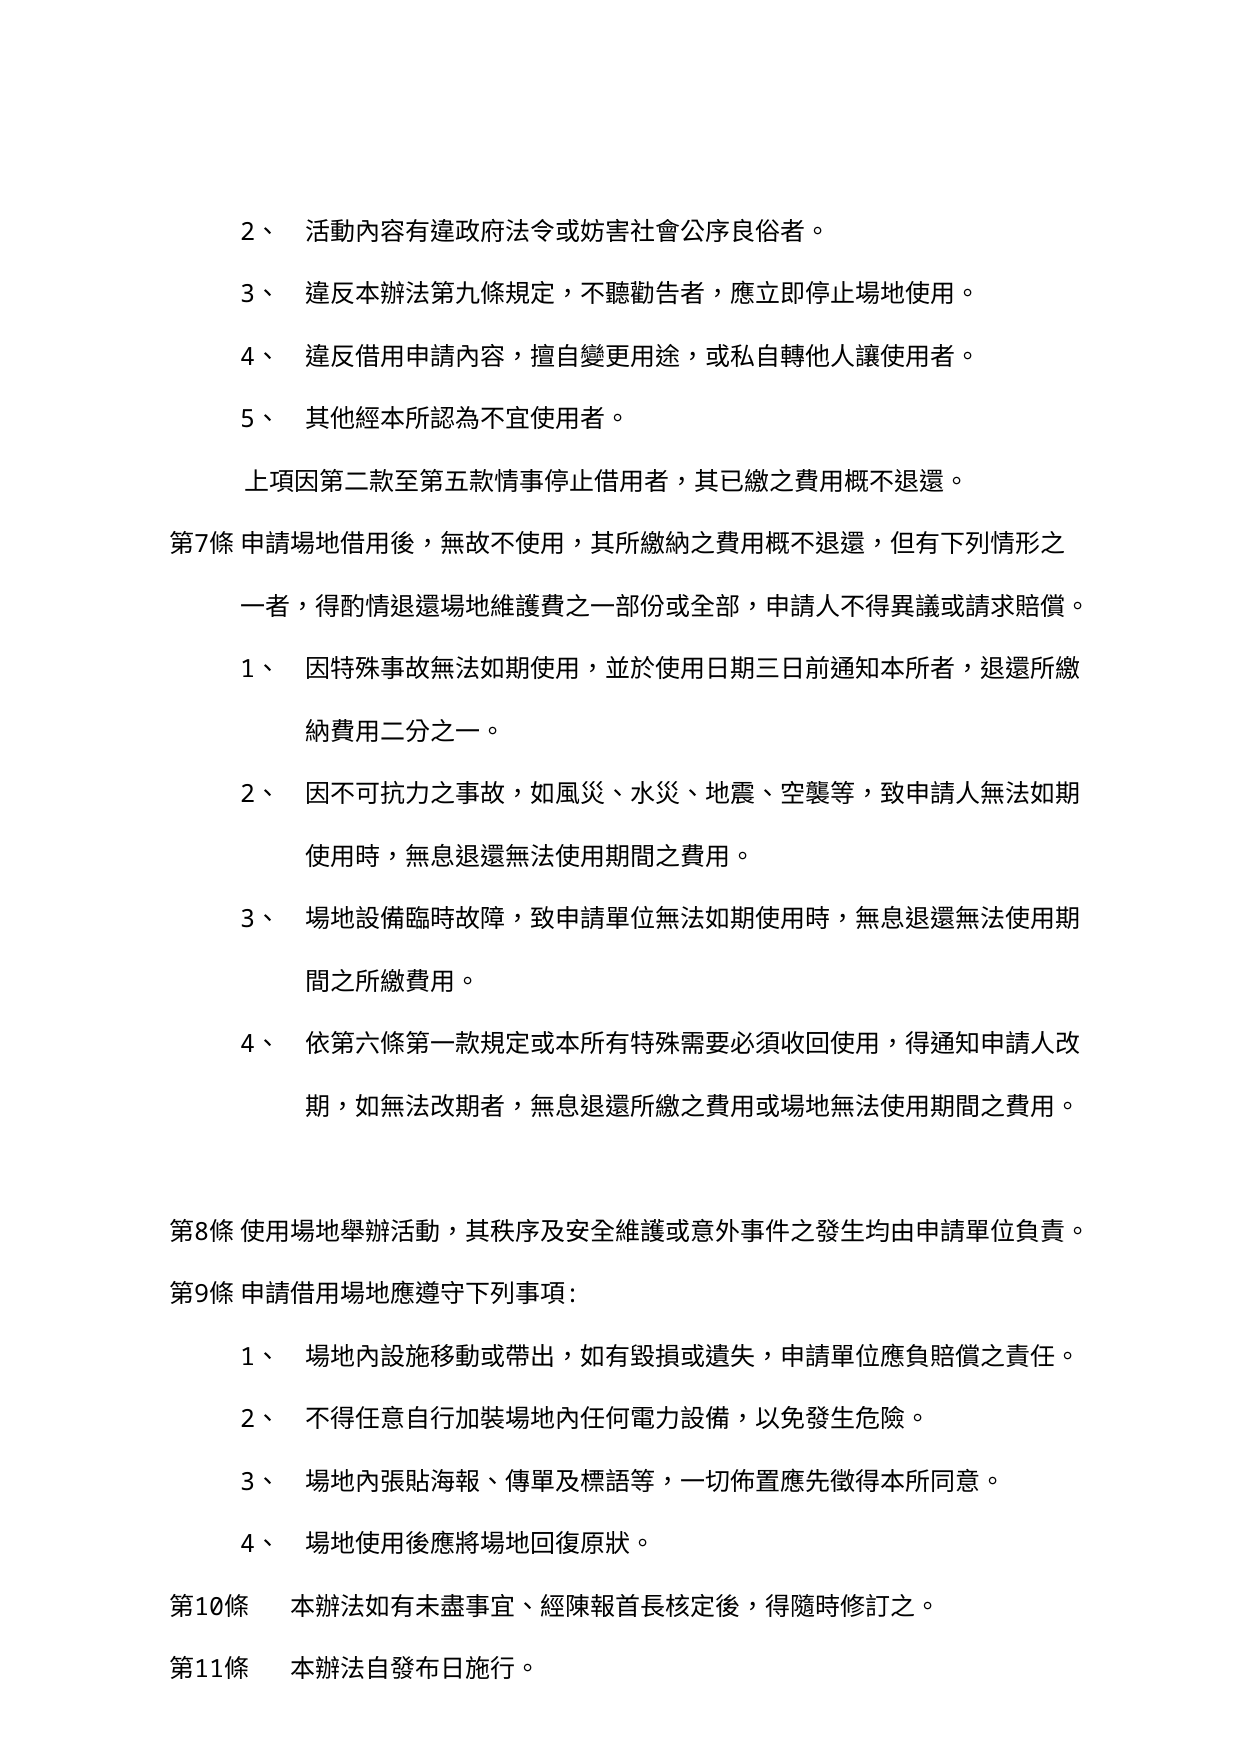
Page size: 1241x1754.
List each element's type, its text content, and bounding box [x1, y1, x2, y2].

list 申請借用場地應遵守下列事項: [169, 1250, 1087, 1312]
list 場地設備臨時故障，致申請單位無法如期使用時，無息退還無法使用期間之所繳費用。 [240, 875, 1087, 1000]
list 本辦法自發布日施行。 [169, 1625, 1087, 1687]
list 依第六條第一款規定或本所有特殊需要必須收回使用，得通知申請人改期，如無法改期者，無息退還所繳之費用或場地無法使用期間之費用。 [240, 1000, 1087, 1125]
text 上項因第二款至第五款情事停止借用者，其已繳之費用概不退還。 [169, 437, 1087, 500]
list 其他經本所認為不宜使用者。 [240, 375, 1087, 437]
list 場地使用後應將場地回復原狀。 [240, 1500, 1087, 1562]
list 場地內設施移動或帶出，如有毀損或遺失，申請單位應負賠償之責任。 [240, 1312, 1087, 1375]
list 活動內容有違政府法令或妨害社會公序良俗者。 [240, 187, 1087, 250]
list 本辦法如有未盡事宜、經陳報首長核定後，得隨時修訂之。 [169, 1562, 1087, 1625]
list 違反借用申請內容，擅自變更用途，或私自轉他人讓使用者。 [240, 312, 1087, 375]
list 因特殊事故無法如期使用，並於使用日期三日前通知本所者，退還所繳納費用二分之一。 [240, 625, 1087, 750]
list 因不可抗力之事故，如風災、水災、地震、空襲等，致申請人無法如期使用時，無息退還無法使用期間之費用。 [240, 750, 1087, 875]
list 使用場地舉辦活動，其秩序及安全維護或意外事件之發生均由申請單位負責。 [169, 1187, 1087, 1250]
list 場地內張貼海報、傳單及標語等，一切佈置應先徵得本所同意。 [240, 1437, 1087, 1500]
list 違反本辦法第九條規定，不聽勸告者，應立即停止場地使用。 [240, 250, 1087, 312]
list 不得任意自行加裝場地內任何電力設備，以免發生危險。 [240, 1375, 1087, 1437]
list 申請場地借用後，無故不使用，其所繳納之費用概不退還，但有下列情形之一者，得酌情退還場地維護費之一部份或全部，申請人不得異議或請求賠償。 [169, 500, 1087, 625]
